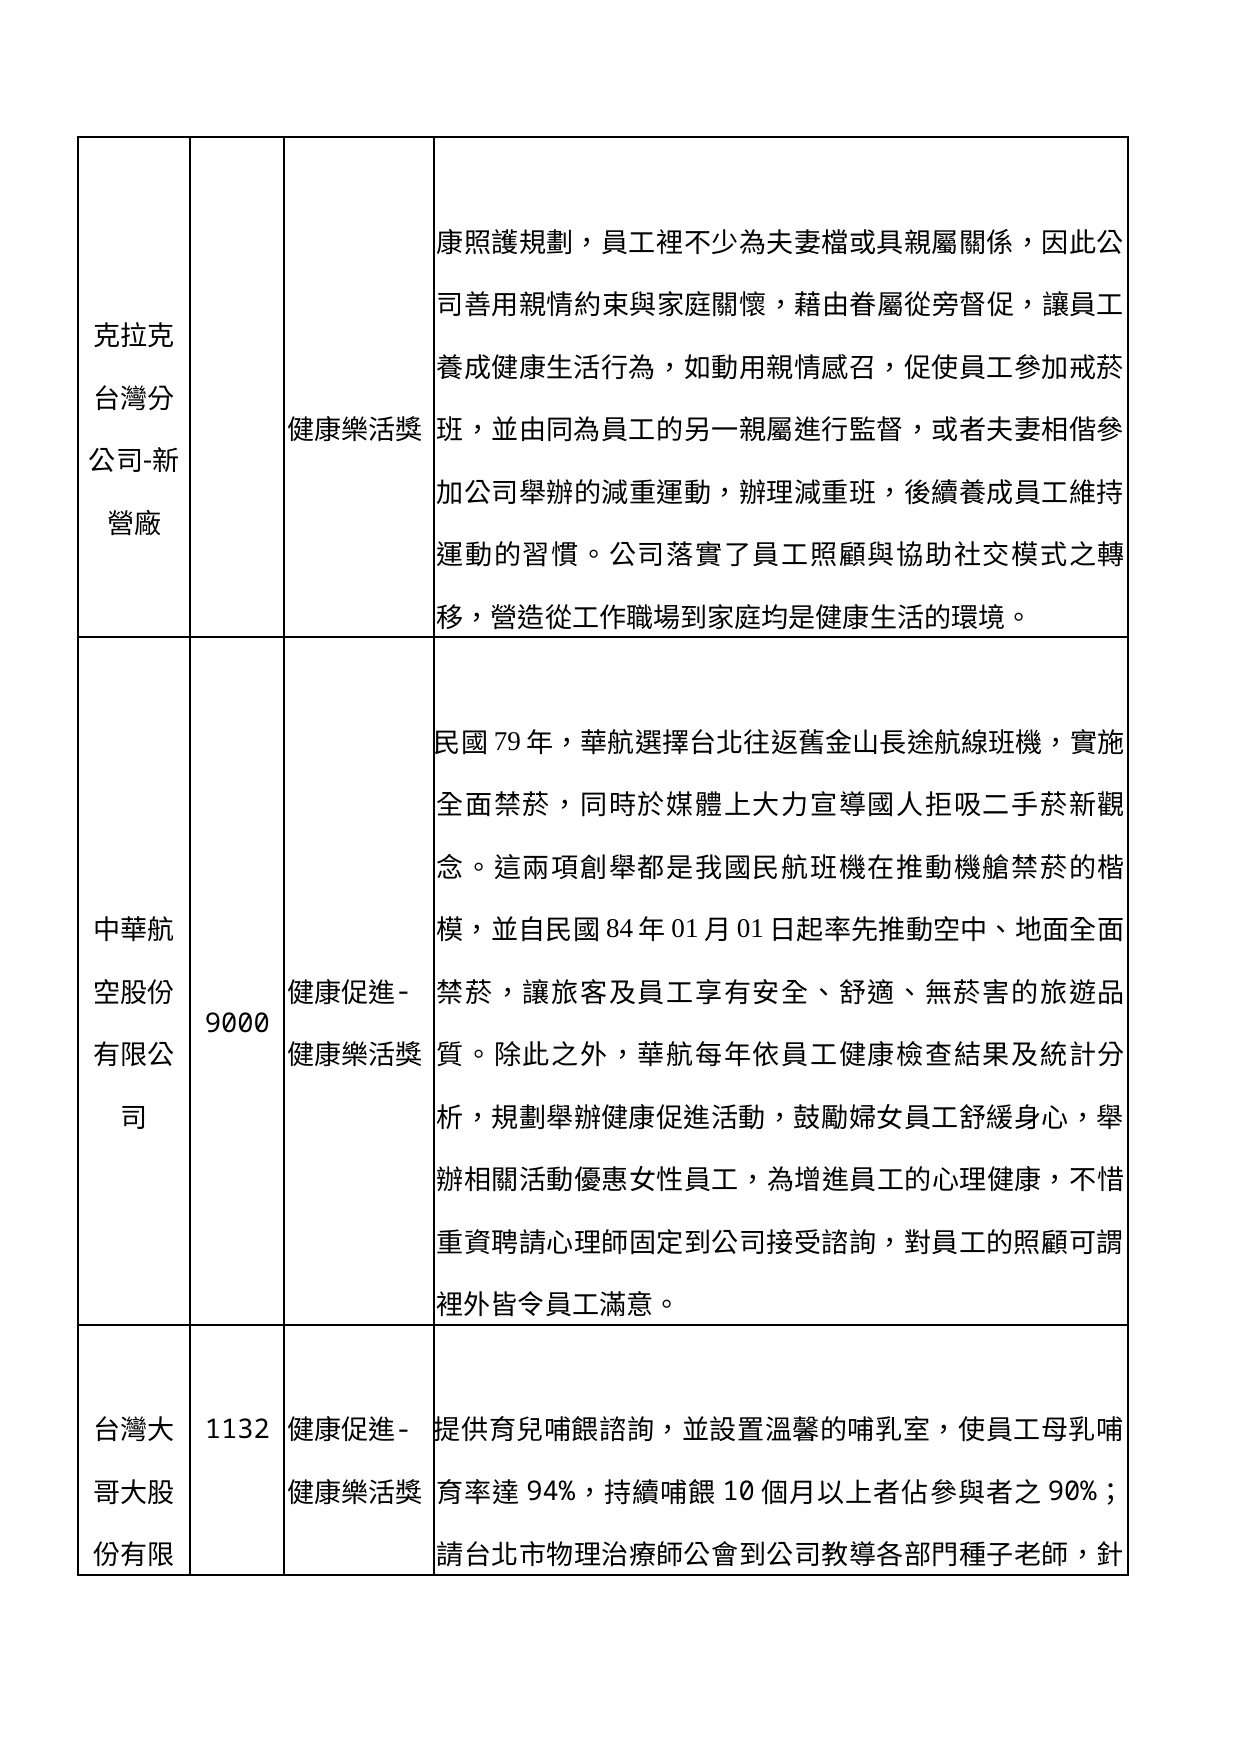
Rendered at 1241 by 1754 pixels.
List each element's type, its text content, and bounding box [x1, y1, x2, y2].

table_cell 健康促進-健康樂活獎 [285, 1326, 433, 1573]
table_cell 克拉克台灣分公司-新營廠 [79, 138, 189, 636]
table_cell 中華航空股份有限公司 [79, 638, 189, 1323]
table_cell [191, 138, 283, 636]
table_cell 健康促進-健康樂活獎 [285, 638, 433, 1323]
table_cell 1132 [191, 1326, 283, 1573]
table_cell 健康樂活獎 [285, 138, 433, 636]
table_cell 康照護規劃，員工裡不少為夫妻檔或具親屬關係，因此公司善用親情約束與家庭關懷，藉由眷屬從旁督促，讓員工養成健康生活行為，如動用親情感召，促使員工參加戒菸班，並由同為員工的另一親屬進行監督，或者夫妻相偕參加公司舉辦的減重運動，辦理減重班，後續養成員工維持運動的習慣。公司落實了員工照顧與協助社交模式之轉移，營造從工作職場到家庭均是健康生活的環境。 [435, 138, 1127, 636]
table_cell 9000 [191, 638, 283, 1323]
table_cell 民國79年，華航選擇台北往返舊金山長途航線班機，實施全面禁菸，同時於媒體上大力宣導國人拒吸二手菸新觀念。這兩項創舉都是我國民航班機在推動機艙禁菸的楷模，並自民國84年01月01日起率先推動空中、地面全面禁菸，讓旅客及員工享有安全、舒適、無菸害的旅遊品質。除此之外，華航每年依員工健康檢查結果及統計分析，規劃舉辦健康促進活動，鼓勵婦女員工舒緩身心，舉辦相關活動優惠女性員工，為增進員工的心理健康，不惜重資聘請心理師固定到公司接受諮詢，對員工的照顧可謂裡外皆令員工滿意。 [435, 638, 1127, 1323]
table_cell 台灣大哥大股份有限 [79, 1326, 189, 1573]
table_cell 提供育兒哺餵諮詢，並設置溫馨的哺乳室，使員工母乳哺育率達94%，持續哺餵10個月以上者佔參與者之90%；請台北市物理治療師公會到公司教導各部門種子老師，針 [435, 1326, 1127, 1573]
